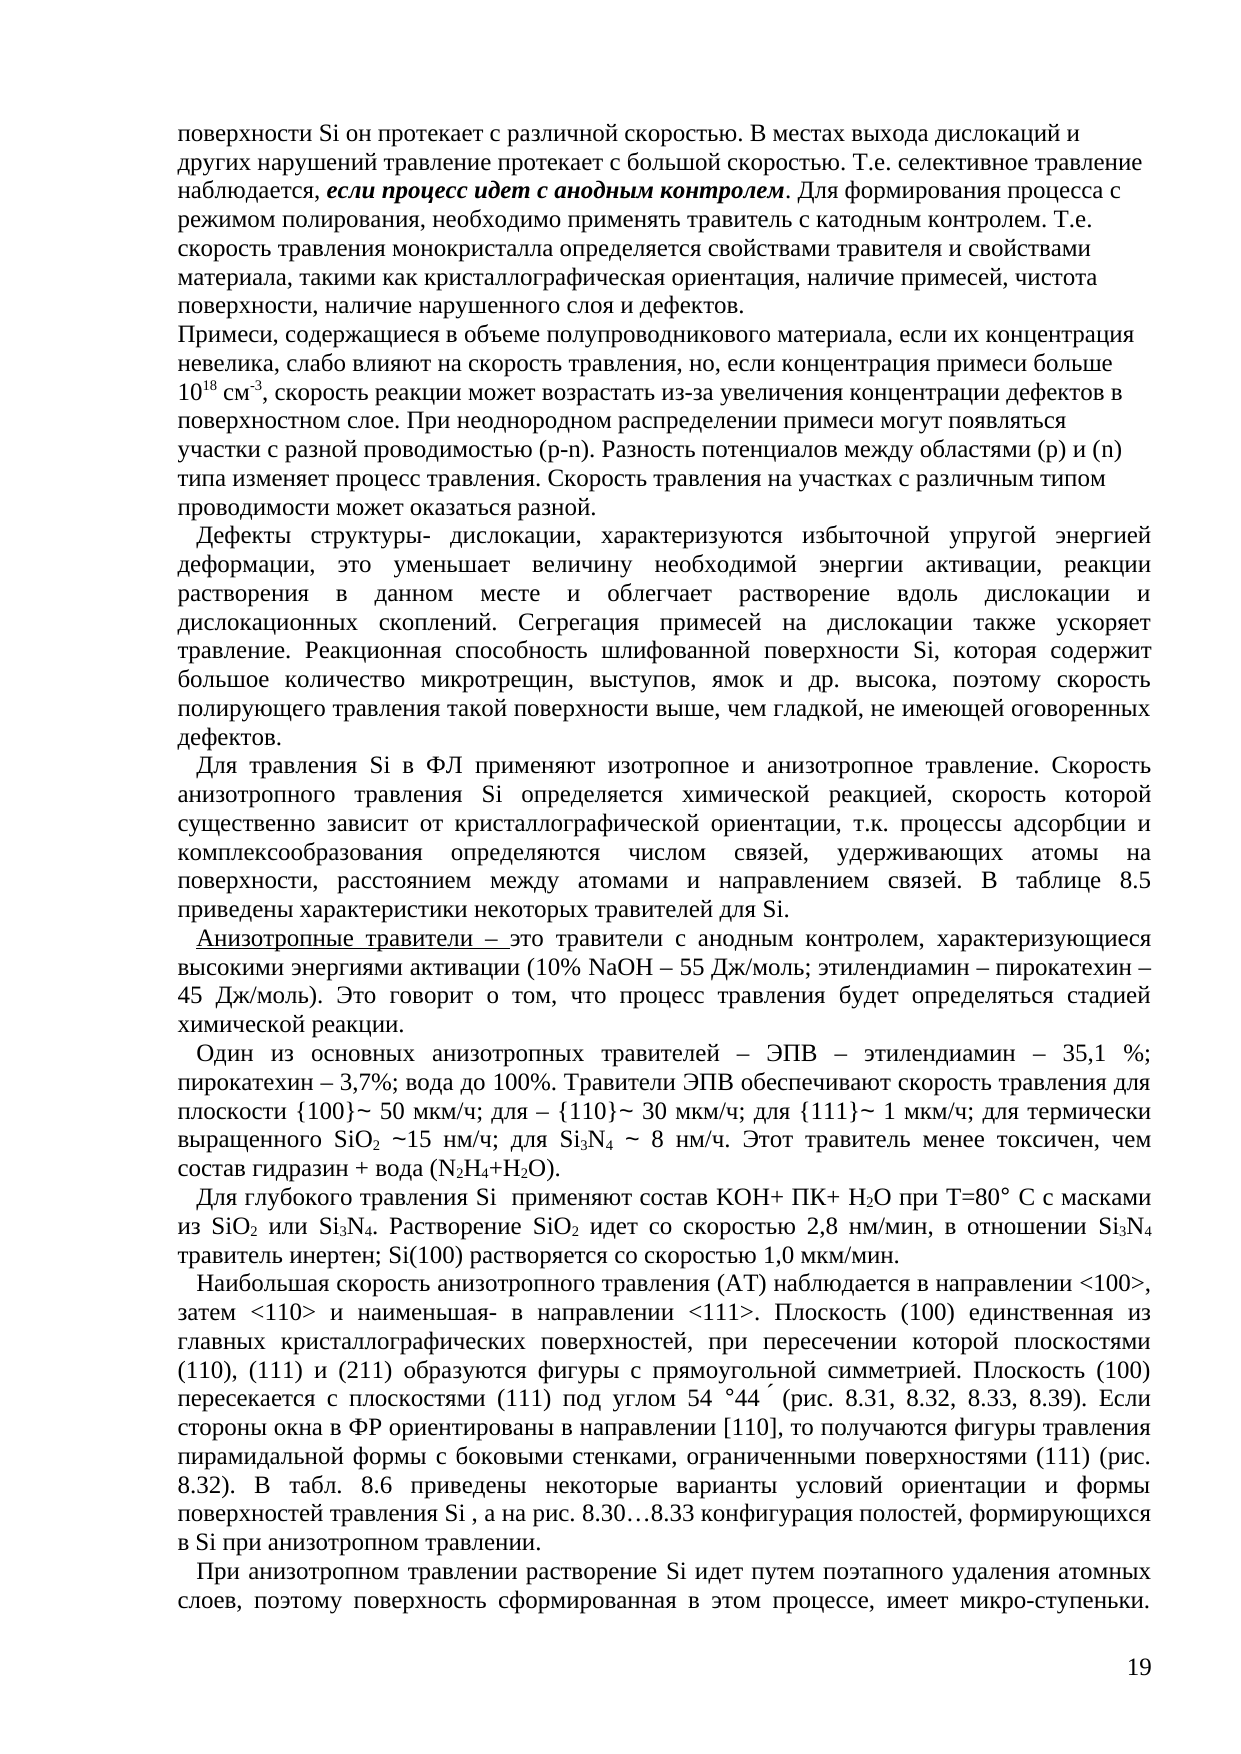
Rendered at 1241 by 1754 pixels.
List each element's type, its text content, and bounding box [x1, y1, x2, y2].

text поверхности Si он протекает с различной скоростью. В местах выхода дислокаций и других нарушений травление протекает с большой скоростью. Т.е. селективное травление наблюдается, если процесс идет с анодным контролем. Для формирования процесса с режимом полирования, необходимо применять травитель с катодным контролем. Т.е. скорость травления монокристалла определяется свойствами травителя и свойствами материала, такими как кристаллографическая ориентация, наличие примесей, чистота поверхности, наличие нарушенного слоя и дефектов. [177, 118, 1152, 319]
text Анизотропные травители – это травители с анодным контролем, характеризующиеся высокими энергиями активации (10% NaOH – 55 Дж/моль; этилендиамин – пирокатехин – 45 Дж/моль). Это говорит о том, что процесс травления будет определяться стадией химической реакции. [177, 923, 1152, 1038]
text Для глубокого травления Si применяют состав KOH+ ПК+ H2O при T=80° C с масками из SiO2 или Si3N4. Растворение SiO2 идет со скоростью 2,8 нм/мин, в отношении Si3N4 травитель инертен; Si(100) растворяется со скоростью 1,0 мкм/мин. [177, 1182, 1152, 1268]
text Для травления Si в ФЛ применяют изотропное и анизотропное травление. Скорость анизотропного травления Si определяется химической реакцией, скорость которой существенно зависит от кристаллографической ориентации, т.к. процессы адсорбции и комплексообразования определяются числом связей, удерживающих атомы на поверхности, расстоянием между атомами и направлением связей. В таблице 8.5 приведены характеристики некоторых травителей для Si. [177, 751, 1152, 923]
text Дефекты структуры- дислокации, характеризуются избыточной упругой энергией деформации, это уменьшает величину необходимой энергии активации, реакции растворения в данном месте и облегчает растворение вдоль дислокации и дислокационных скоплений. Сегрегация примесей на дислокации также ускоряет травление. Реакционная способность шлифованной поверхности Si, которая содержит большое количество микротрещин, выступов, ямок и др. высока, поэтому скорость полирующего травления такой поверхности выше, чем гладкой, не имеющей оговоренных дефектов. [177, 521, 1152, 751]
text Наибольшая скорость анизотропного травления (АТ) наблюдается в направлении <100>, затем <110> и наименьшая- в направлении <111>. Плоскость (100) единственная из главных кристаллографических поверхностей, при пересечении которой плоскостями (110), (111) и (211) образуются фигуры с прямоугольной симметрией. Плоскость (100) пересекается с плоскостями (111) под углом 54 °44 ́ (рис. 8.31, 8.32, 8.33, 8.39). Если стороны окна в ФР ориентированы в направлении [110], то получаются фигуры травления пирамидальной формы с боковыми стенками, ограниченными поверхностями (111) (рис. 8.32). В табл. 8.6 приведены некоторые варианты условий ориентации и формы поверхностей травления Si , а на рис. 8.30…8.33 конфигурация полостей, формирующихся в Si при анизотропном травлении. [177, 1268, 1152, 1556]
text При анизотропном травлении растворение Si идет путем поэтапного удаления атомных слоев, поэтому поверхность сформированная в этом процессе, имеет микро-ступеньки. [177, 1556, 1152, 1613]
text Примеси, содержащиеся в объеме полупроводникового материала, если их концентрация невелика, слабо влияют на скорость травления, но, если концентрация примеси больше 1018 см-3, скорость реакции может возрастать из-за увеличения концентрации дефектов в поверхностном слое. При неоднородном распределении примеси могут появляться участки с разной проводимостью (p-n). Разность потенциалов между областями (р) и (n) типа изменяет процесс травления. Скорость травления на участках с различным типом проводимости может оказаться разной. [177, 319, 1152, 521]
text Один из основных анизотропных травителей – ЭПВ – этилендиамин – 35,1 %; пирокатехин – 3,7%; вода до 100%. Травители ЭПВ обеспечивают скорость травления для плоскости {100}~ 50 мкм/ч; для – {110}~ 30 мкм/ч; для {111}~ 1 мкм/ч; для термически выращенного SiO2 ~15 нм/ч; для Si3N4 ~ 8 нм/ч. Этот травитель менее токсичен, чем состав гидразин + вода (N2H4+H2O). [177, 1038, 1152, 1182]
